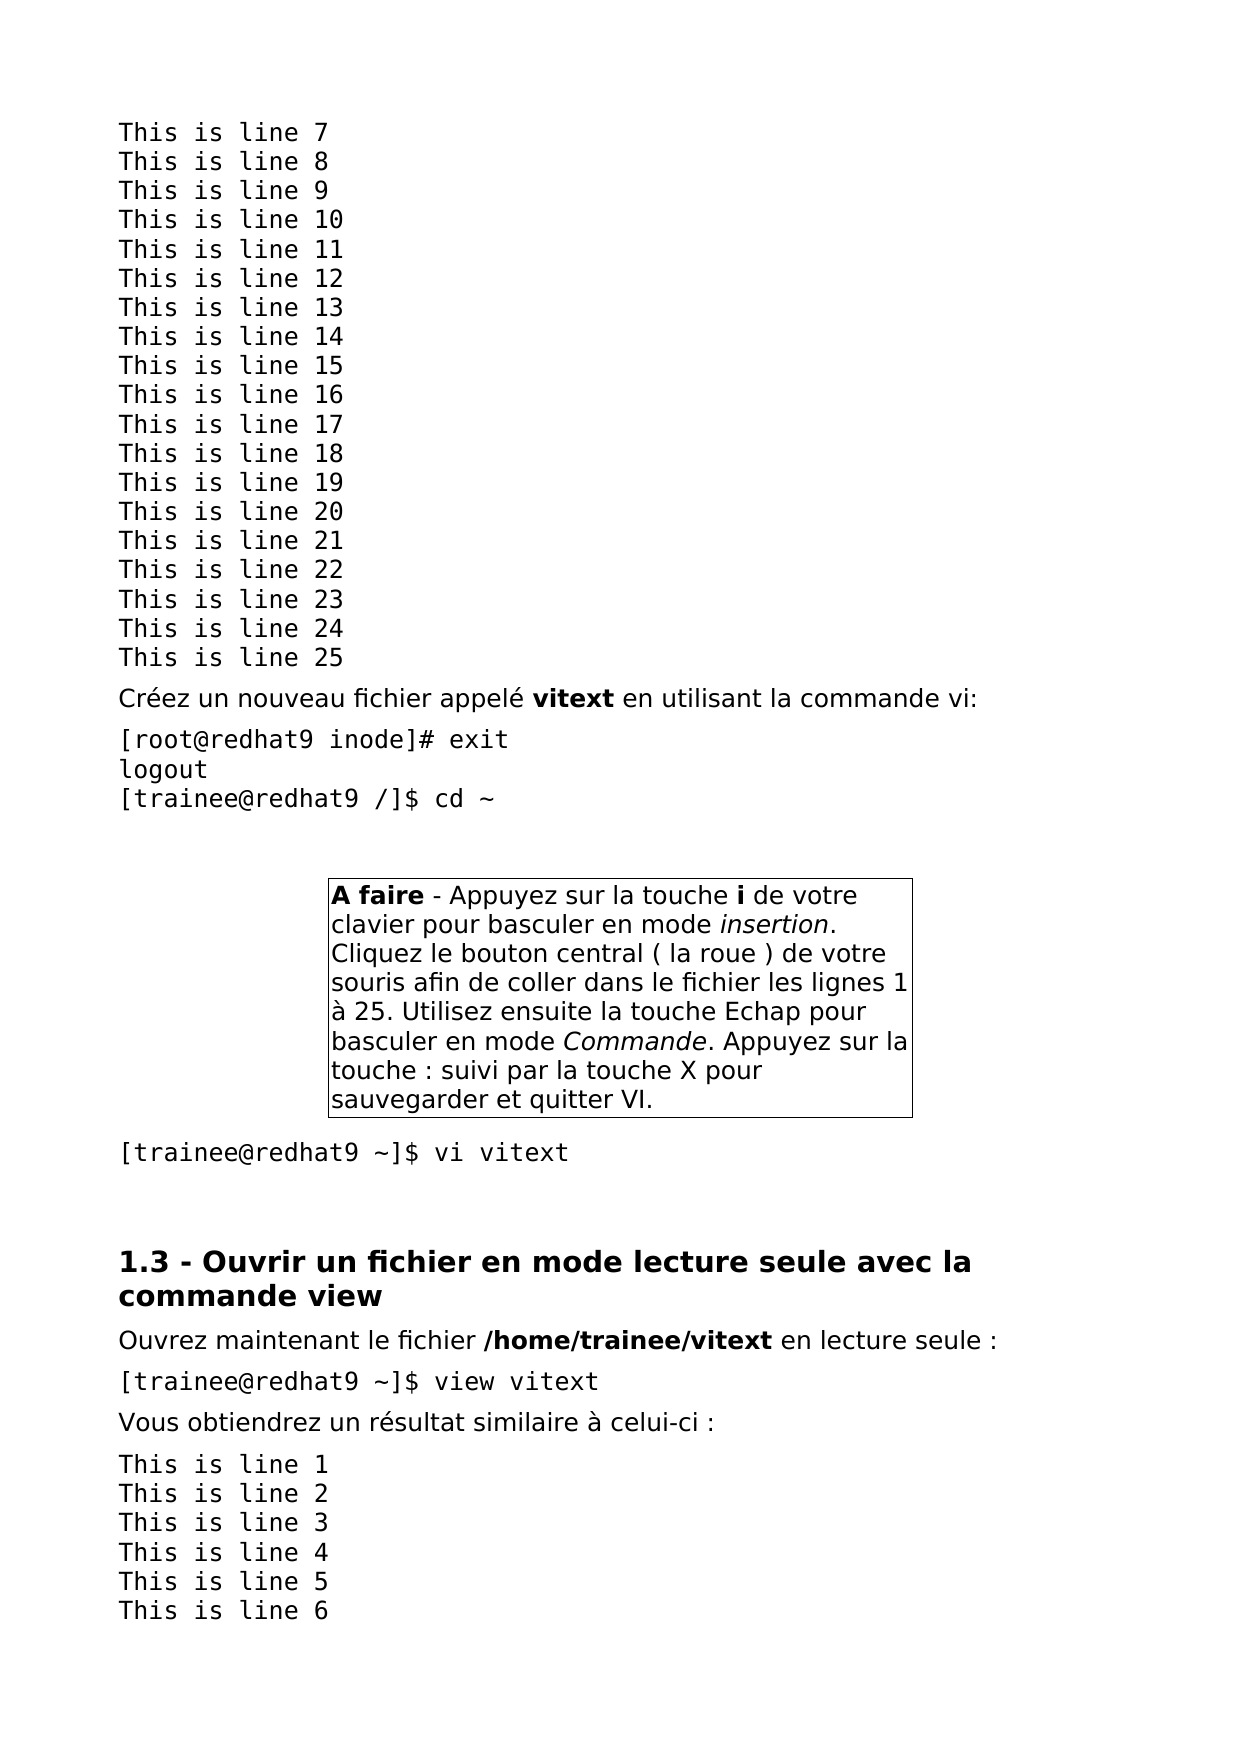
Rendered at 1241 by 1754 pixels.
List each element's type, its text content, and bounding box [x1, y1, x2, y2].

text Ouvrez maintenant le fichier /home/trainee/vitext en lecture seule : [118, 1326, 1122, 1355]
text [root@redhat9 inode]# exit logout [trainee@redhat9 /]$ cd ~ [trainee@redhat9 ~]$ vi vitext [118, 726, 1122, 1167]
text This is line 1 This is line 2 This is line 3 This is line 4 This is line 5 This is line 6 [118, 1450, 1122, 1625]
text Créez un nouveau fichier appelé vitext en utilisant la commande vi: [118, 684, 1122, 713]
text [trainee@redhat9 ~]$ view vitext [118, 1368, 1122, 1397]
text This is line 7 This is line 8 This is line 9 This is line 10 This is line 11 This is line 12 This is line 13 This is line 14 This is line 15 This is line 16 This is line 17 This is line 18 This is line 19 This is line 20 This is line 21 This is line 22 This is line 23 This is line 24 This is line 25 [118, 118, 1122, 672]
subtitle 1.3 - Ouvrir un fichier en mode lecture seule avec la commande view [118, 1246, 1122, 1313]
table_header A faire - Appuyez sur la touche i de votre clavier pour basculer en mode insertion. Cliquez le bouton central ( la roue ) de votre souris afin de coller dans le fichier les lignes 1 à 25. Utilisez ensuite la touche Echap pour basculer en mode Commande. Appuyez sur la touche : suivi par la touche X pour sauvegarder et quitter VI. [329, 879, 912, 1117]
text Vous obtiendrez un résultat similaire à celui-ci : [118, 1408, 1122, 1438]
